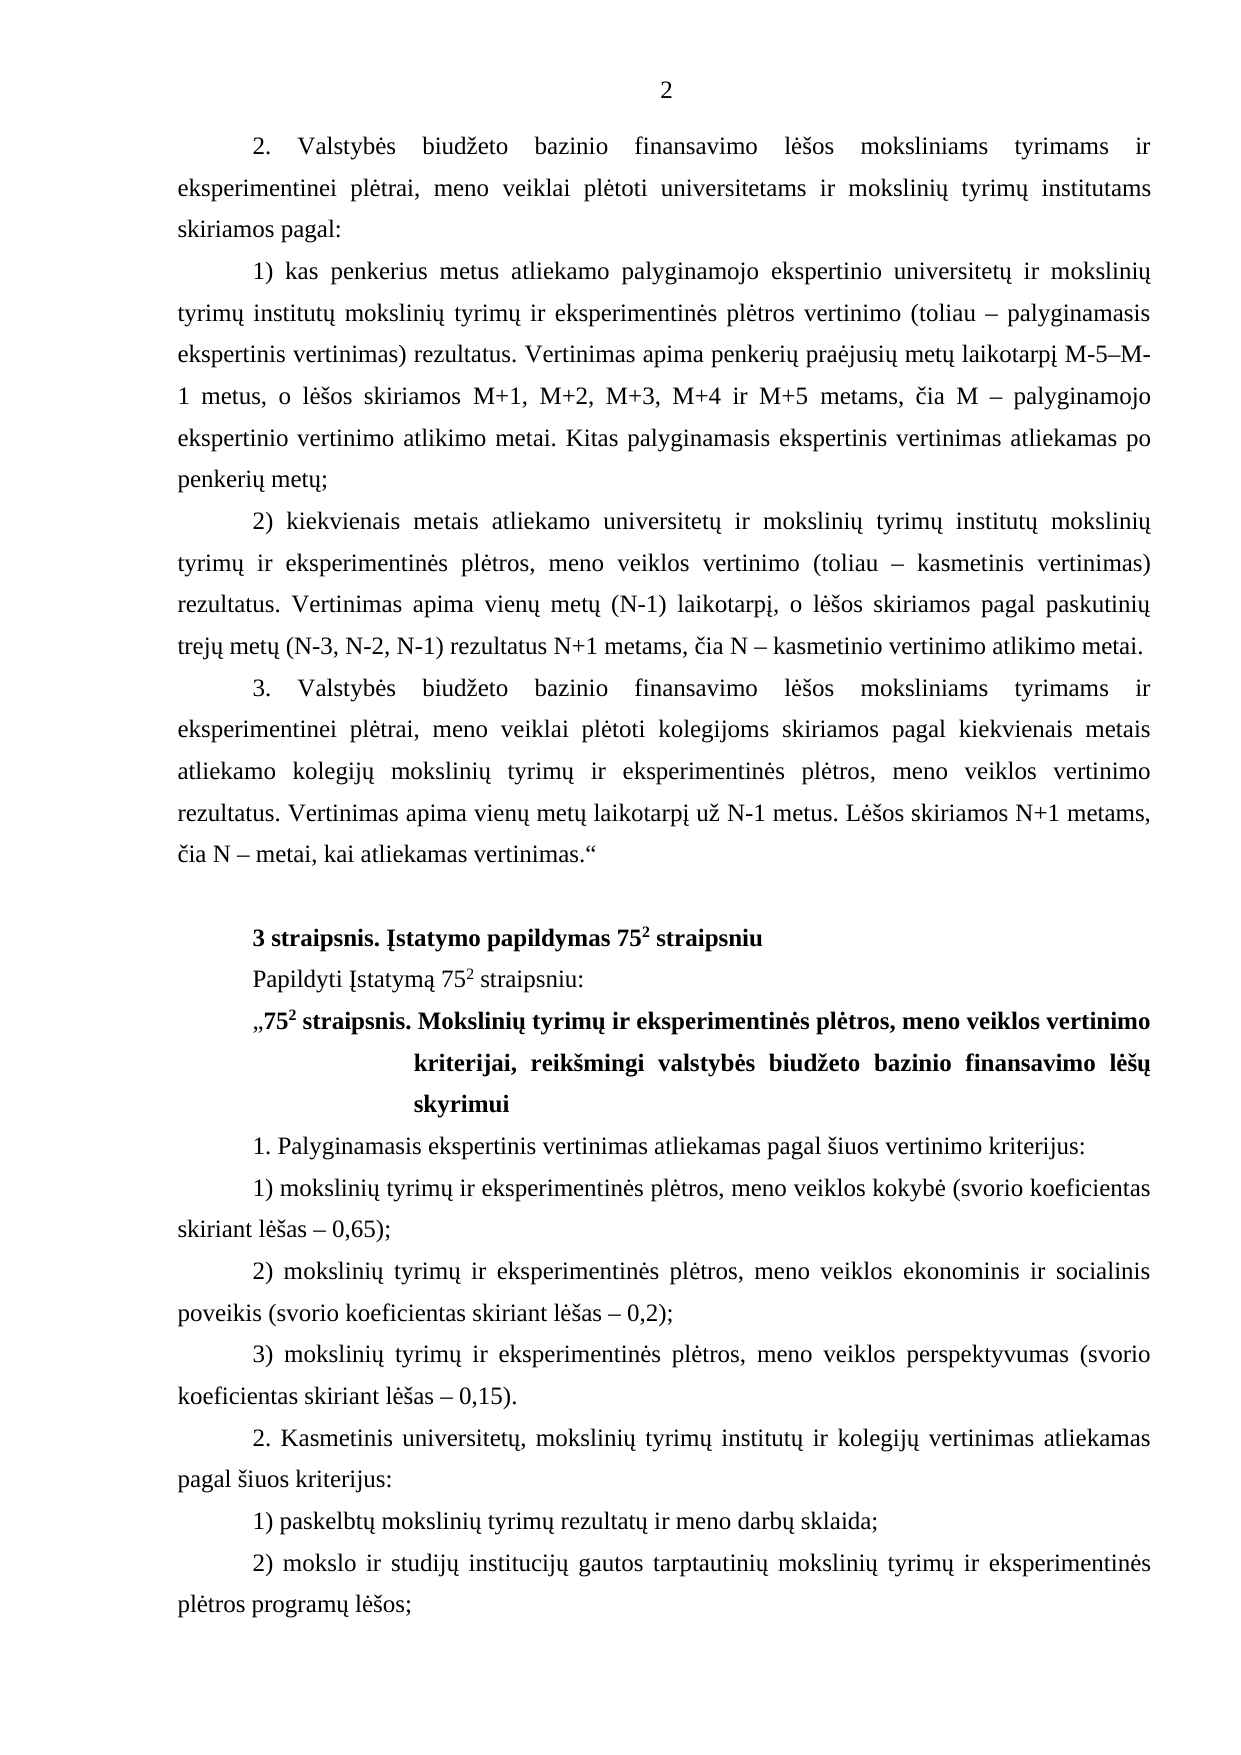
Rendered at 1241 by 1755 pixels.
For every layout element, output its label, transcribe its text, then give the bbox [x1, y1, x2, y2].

text 3 straipsnis. Įstatymo papildymas 752 straipsniu [177, 910, 1152, 951]
text 3) mokslinių tyrimų ir eksperimentinės plėtros, meno veiklos perspektyvumas (svorio koeficientas skiriant lėšas – 0,15). [177, 1326, 1152, 1410]
text 2) kiekvienais metais atliekamo universitetų ir mokslinių tyrimų institutų mokslinių tyrimų ir eksperimentinės plėtros, meno veiklos vertinimo (toliau – kasmetinis vertinimas) rezultatus. Vertinimas apima vienų metų (N-1) laikotarpį, o lėšos skiriamos pagal paskutinių trejų metų (N‑3, N-2, N-1) rezultatus N+1 metams, čia N – kasmetinio vertinimo atlikimo metai. [177, 493, 1152, 660]
text 1) paskelbtų mokslinių tyrimų rezultatų ir meno darbų sklaida; [177, 1493, 1152, 1535]
text 1) kas penkerius metus atliekamo palyginamojo ekspertinio universitetų ir mokslinių tyrimų institutų mokslinių tyrimų ir eksperimentinės plėtros vertinimo (toliau – palyginamasis ekspertinis vertinimas) rezultatus. Vertinimas apima penkerių praėjusių metų laikotarpį M-5–M-1 metus, o lėšos skiriamos M+1, M+2, M+3, M+4 ir M+5 metams, čia M – palyginamojo ekspertinio vertinimo atlikimo metai. Kitas palyginamasis ekspertinis vertinimas atliekamas po penkerių metų; [177, 243, 1152, 493]
text 2. Kasmetinis universitetų, mokslinių tyrimų institutų ir kolegijų vertinimas atliekamas pagal šiuos kriterijus: [177, 1410, 1152, 1493]
text 2. Valstybės biudžeto bazinio finansavimo lėšos moksliniams tyrimams ir eksperimentinei plėtrai, meno veiklai plėtoti universitetams ir mokslinių tyrimų institutams skiriamos pagal: [177, 118, 1152, 243]
text Papildyti Įstatymą 752 straipsniu: [177, 951, 1152, 993]
text 2) mokslinių tyrimų ir eksperimentinės plėtros, meno veiklos ekonominis ir socialinis poveikis (svorio koeficientas skiriant lėšas – 0,2); [177, 1243, 1152, 1326]
text 1) mokslinių tyrimų ir eksperimentinės plėtros, meno veiklos kokybė (svorio koeficientas skiriant lėšas – 0,65); [177, 1160, 1152, 1243]
text 2) mokslo ir studijų institucijų gautos tarptautinių mokslinių tyrimų ir eksperimentinės plėtros programų lėšos; [177, 1535, 1152, 1618]
text 3. Valstybės biudžeto bazinio finansavimo lėšos moksliniams tyrimams ir eksperimentinei plėtrai, meno veiklai plėtoti kolegijoms skiriamos pagal kiekvienais metais atliekamo kolegijų mokslinių tyrimų ir eksperimentinės plėtros, meno veiklos vertinimo rezultatus. Vertinimas apima vienų metų laikotarpį už N-1 metus. Lėšos skiriamos N+1 metams, čia N – metai, kai atliekamas vertinimas.“ [177, 660, 1152, 868]
text 1. Palyginamasis ekspertinis vertinimas atliekamas pagal šiuos vertinimo kriterijus: [177, 1118, 1152, 1160]
text „752 straipsnis. Mokslinių tyrimų ir eksperimentinės plėtros, meno veiklos vertinimo kriterijai, reikšmingi valstybės biudžeto bazinio finansavimo lėšų skyrimui [252, 993, 1152, 1118]
